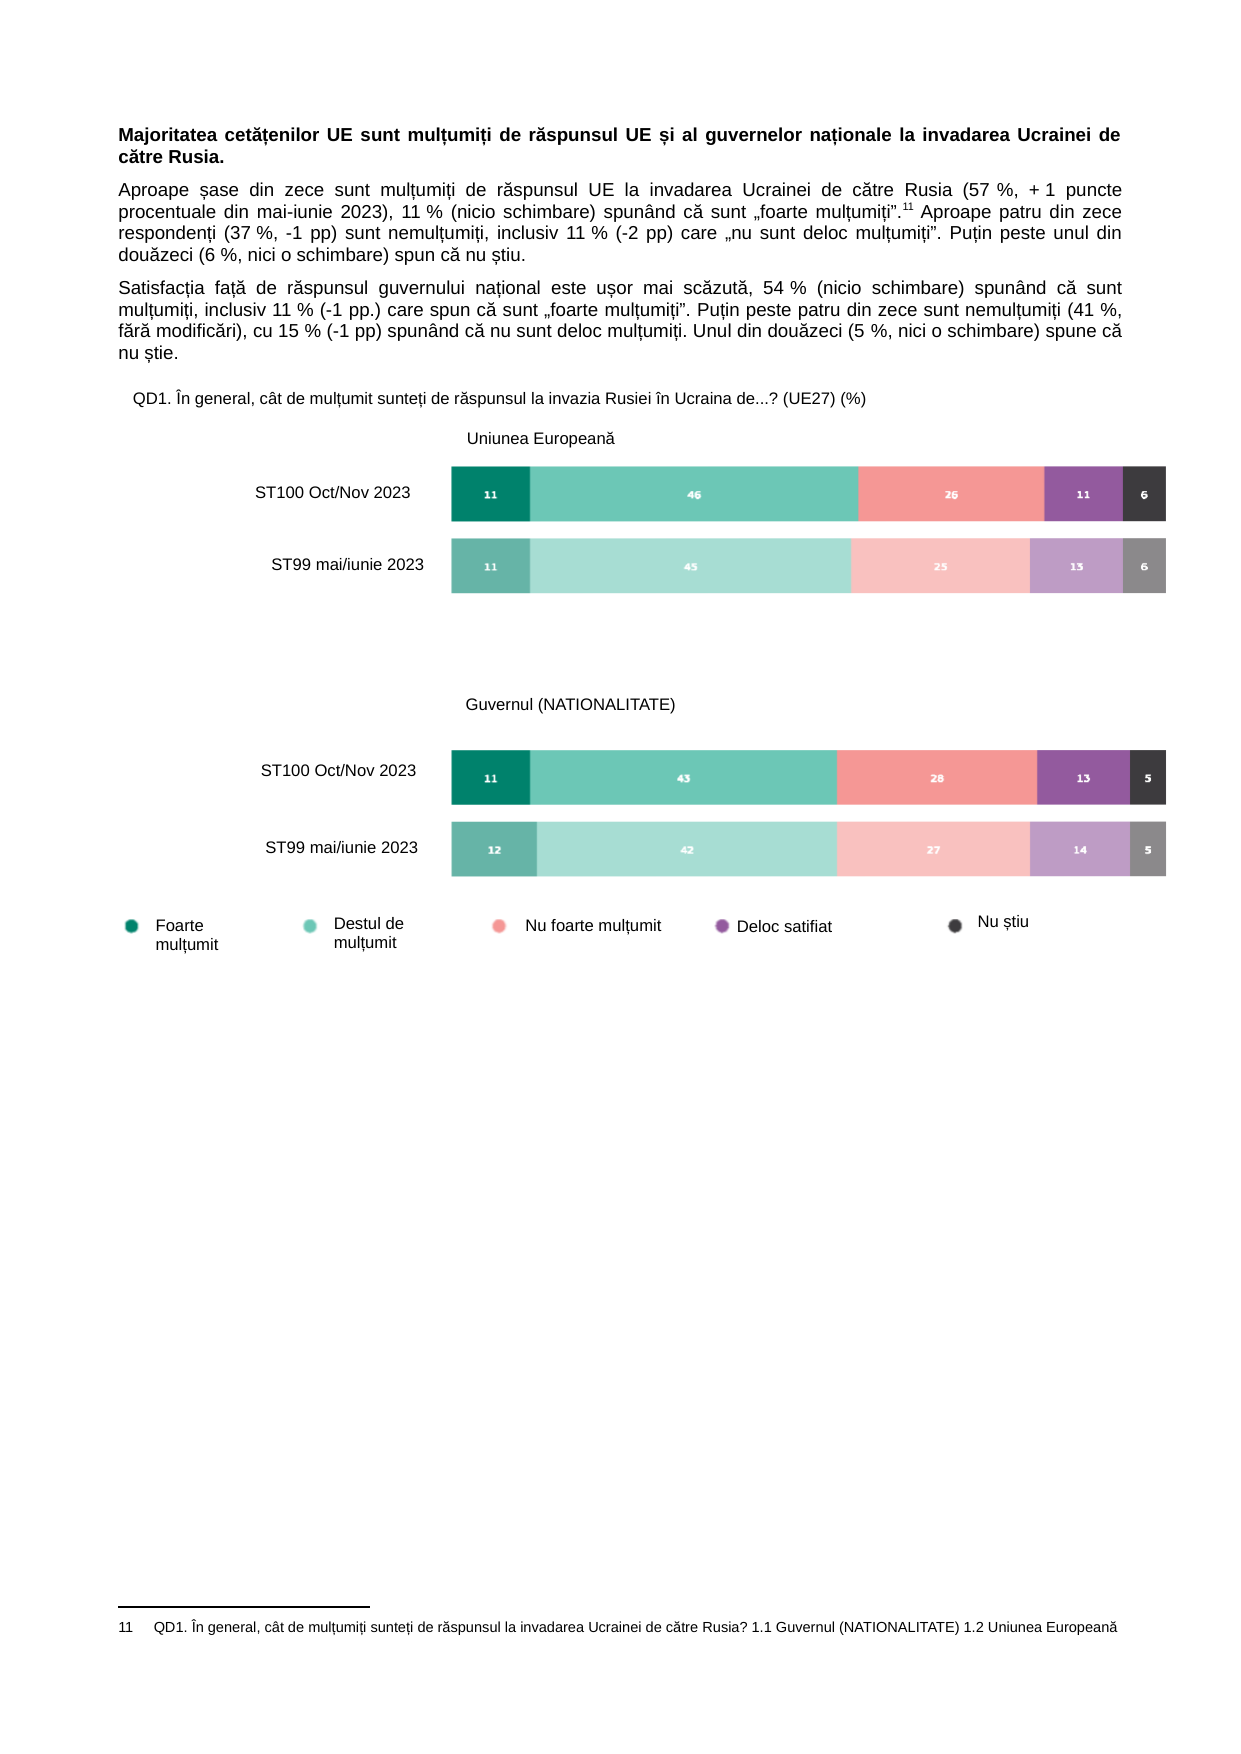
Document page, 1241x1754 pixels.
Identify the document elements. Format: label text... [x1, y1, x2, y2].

text Majoritatea cetățenilor UE sunt mulțumiți de răspunsul UE și al guvernelor naționale la invadarea Ucrainei de către Rusia. [118, 124, 1122, 167]
text Satisfacția față de răspunsul guvernului național este ușor mai scăzută, 54 % (nicio schimbare) spunând că sunt mulțumiți, inclusiv 11 % (-1 pp.) care spun că sunt „foarte mulțumiți”. Puțin peste patru din zece sunt nemulțumiți (41 %, fără modificări), cu 15 % (-1 pp) spunând că nu sunt deloc mulțumiți. Unul din douăzeci (5 %, nici o schimbare) spune că nu știe. [118, 277, 1122, 363]
picture [447, 464, 1170, 878]
picture [118, 902, 965, 958]
text Aproape șase din zece sunt mulțumiți de răspunsul UE la invadarea Ucrainei de către Rusia (57 %, + 1 puncte procentuale din mai-iunie 2023), 11 % (nicio schimbare) spunând că sunt „foarte mulțumiți”. Aproape patru din zece respondenți (37 %, -1 pp) sunt nemulțumiți, inclusiv 11 % (-2 pp) care „nu sunt deloc mulțumiți”. Puțin peste unul din douăzeci (6 %, nici o schimbare) spun că nu știu. [118, 179, 1122, 265]
text QD1. În general, cât de mulțumiți sunteți de răspunsul la invadarea Ucrainei de către Rusia? 1.1 Guvernul (NATIONALITATE) 1.2 Uniunea Europeană [118, 1619, 1122, 1636]
